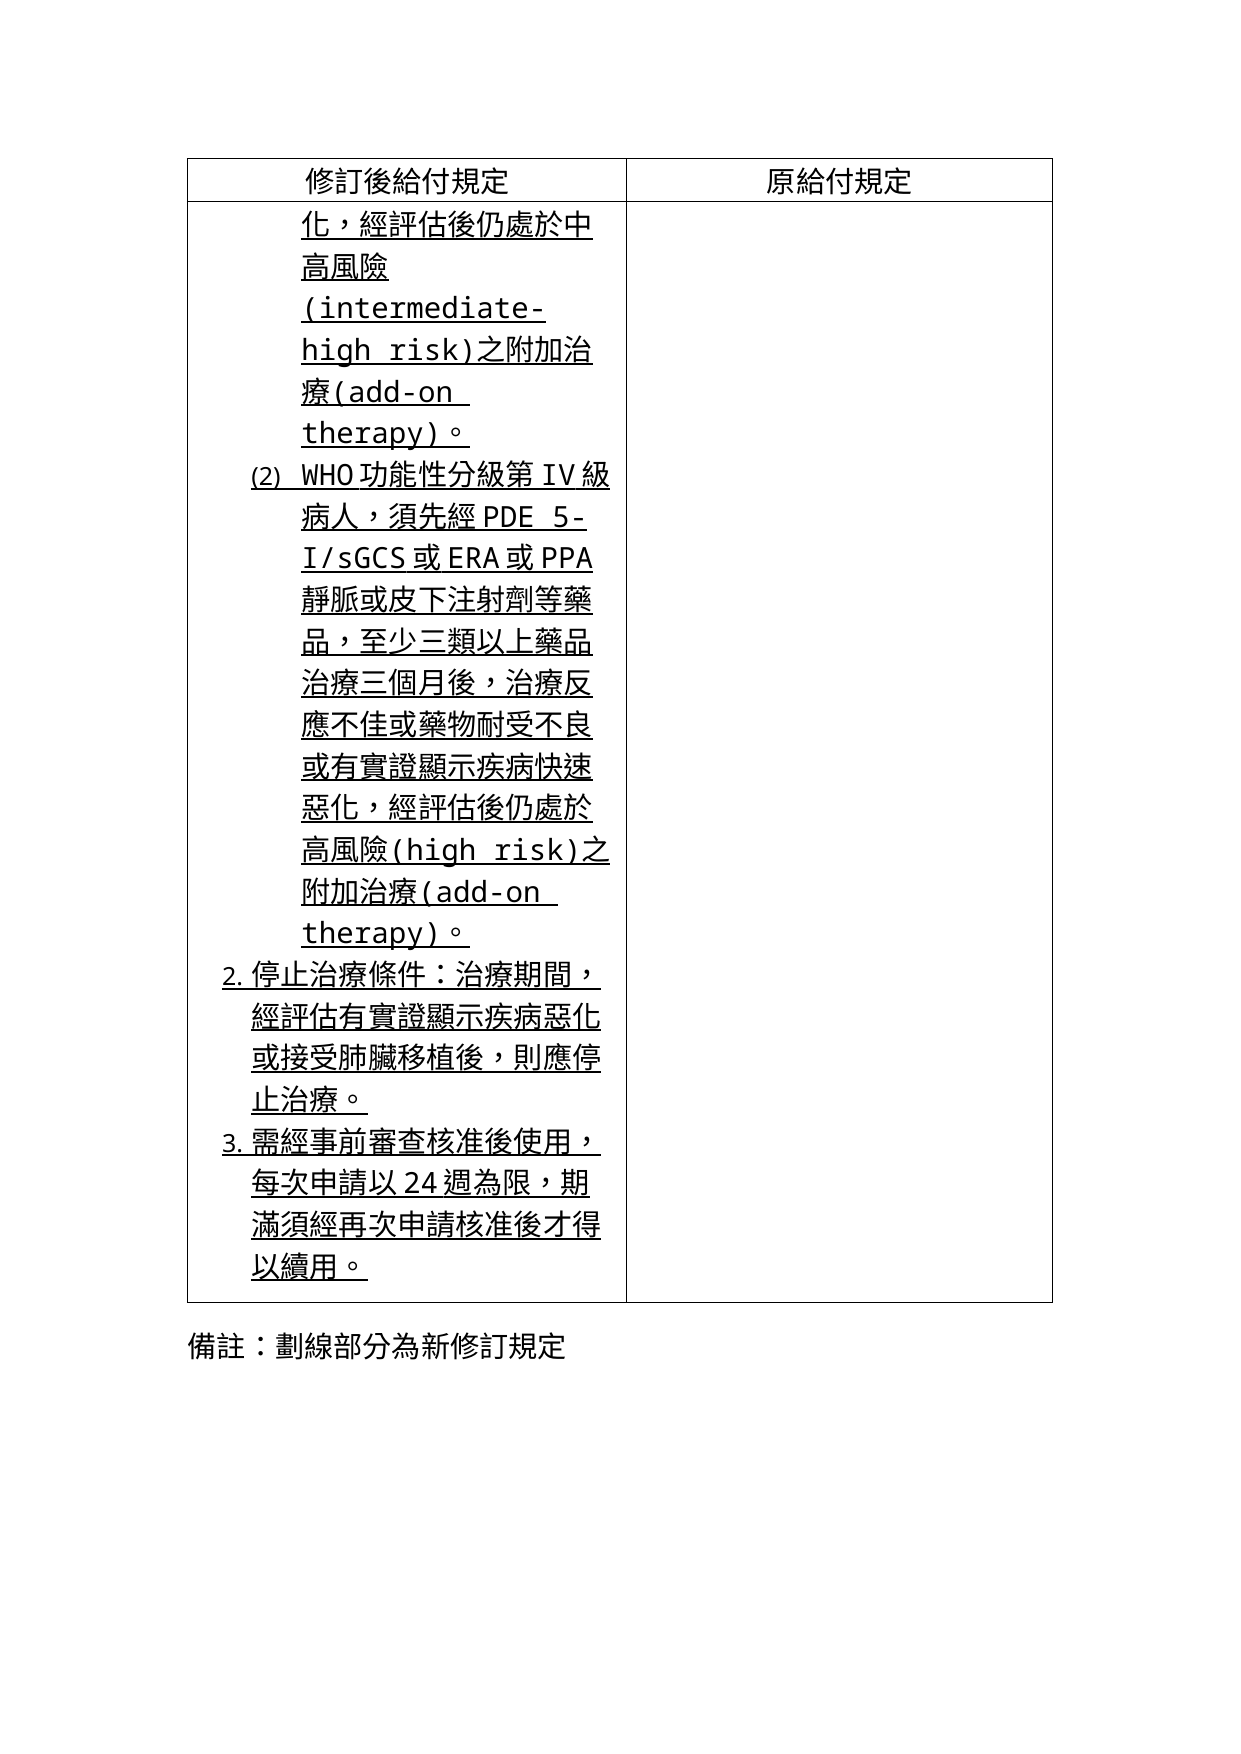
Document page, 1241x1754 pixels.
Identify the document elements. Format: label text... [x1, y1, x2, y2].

table_cell [627, 202, 1052, 1302]
text 備註：劃線部分為新修訂規定 [187, 1303, 1053, 1366]
table_header 修訂後給付規定 [188, 159, 626, 201]
table_header 原給付規定 [627, 159, 1052, 201]
table_cell 化，經評估後仍處於中高風險(intermediate-high risk)之附加治療(add-on therapy)。 WHO功能性分級第IV級病人，須先經PDE 5-I/sGCS或ERA或PPA靜脈或皮下注射劑等藥品，至少三類以上藥品治療三個月後，治療反應不佳或藥物耐受不良或有實證顯示疾病快速惡化，經評估後仍處於高風險(high risk)之附加治療(add-on therapy)。 停止治療條件：治療期間，經評估有實證顯示疾病惡化或接受肺臟移植後，則應停止治療。 需經事前審查核准後使用，每次申請以24週為限，期滿須經再次申請核准後才得以續用。 [188, 202, 626, 1302]
